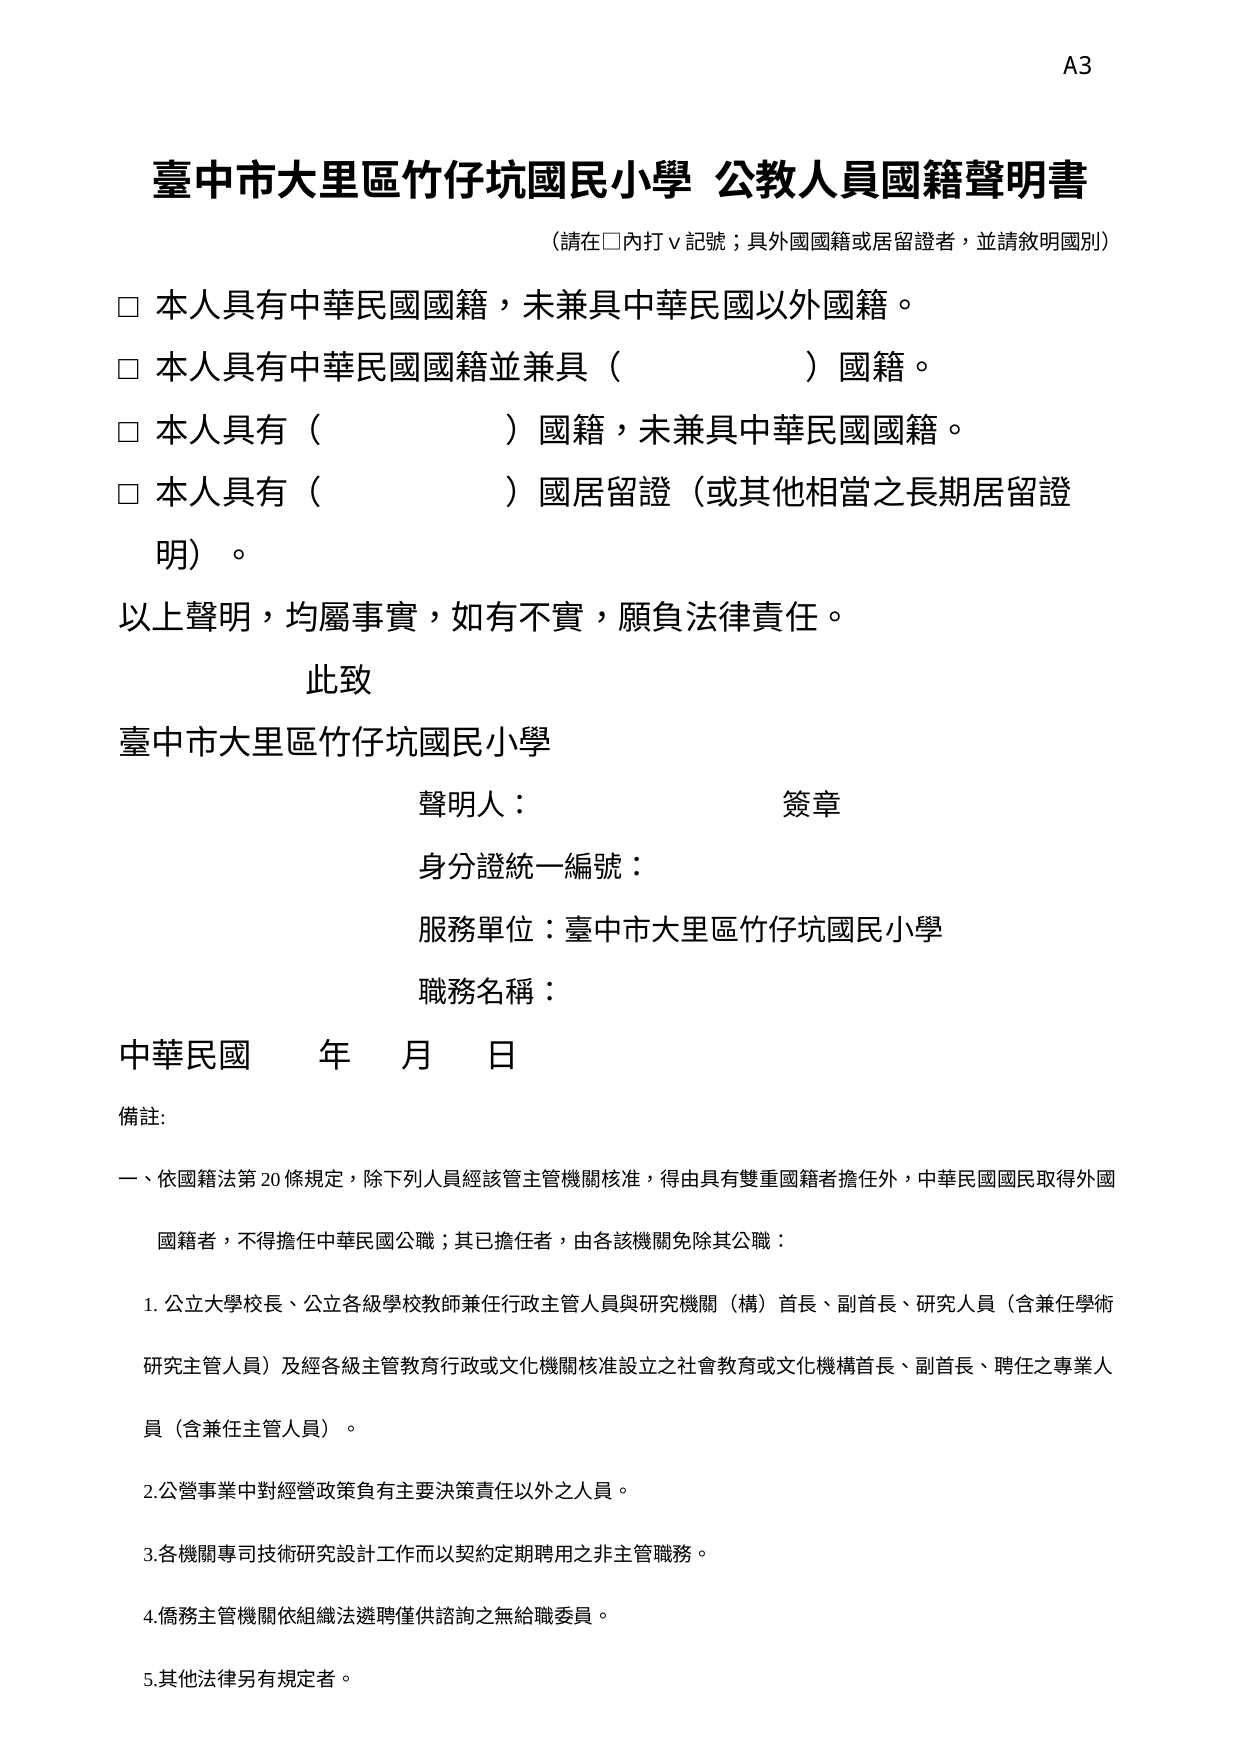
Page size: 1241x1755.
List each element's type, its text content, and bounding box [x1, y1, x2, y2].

text 中華民國 年 月 日 [118, 1011, 1122, 1073]
text 4.僑務主管機關依組織法遴聘僅供諮詢之無給職委員。 [143, 1573, 1122, 1636]
text [1048, 40, 1141, 97]
list 本人具有中華民國國籍並兼具（ ）國籍。 [118, 323, 1122, 386]
list 本人具有（ ）國籍，未兼具中華民國國籍。 [118, 386, 1122, 448]
text 身分證統一編號： [118, 823, 1122, 886]
text 5.其他法律另有規定者。 [143, 1636, 1122, 1698]
text 聲明人： 簽章 [118, 761, 1122, 823]
text 職務名稱： [118, 948, 1122, 1011]
text 臺中市大里區竹仔坑國民小學 [118, 698, 1122, 761]
text 1. 公立大學校長、公立各級學校教師兼任行政主管人員與研究機關（構）首長、副首長、研究人員（含兼任學術研究主管人員）及經各級主管教育行政或文化機關核准設立之社會教育或文化機構首長、副首長、聘任之專業人員（含兼任主管人員）。 [143, 1261, 1122, 1448]
text 3.各機關專司技術研究設計工作而以契約定期聘用之非主管職務。 [143, 1511, 1122, 1573]
list 本人具有（ ）國居留證（或其他相當之長期居留證明）。 [118, 448, 1122, 573]
text 此致 [118, 636, 1122, 698]
text 以上聲明，均屬事實，如有不實，願負法律責任。 [118, 573, 1122, 636]
text 2.公營事業中對經營政策負有主要決策責任以外之人員。 [143, 1448, 1122, 1511]
text A3 [1063, 48, 1126, 82]
text 服務單位：臺中市大里區竹仔坑國民小學 [118, 886, 1122, 948]
text 一、依國籍法第20條規定，除下列人員經該管主管機關核准，得由具有雙重國籍者擔任外，中華民國國民取得外國國籍者，不得擔任中華民國公職；其已擔任者，由各該機關免除其公職： [118, 1136, 1122, 1261]
text 臺中市大里區竹仔坑國民小學 公教人員國籍聲明書 [118, 136, 1122, 198]
text 備註: [118, 1073, 1122, 1136]
text （請在□內打ｖ記號；具外國國籍或居留證者，並請敘明國別） [118, 198, 1122, 261]
list 本人具有中華民國國籍，未兼具中華民國以外國籍。 [118, 261, 1122, 323]
